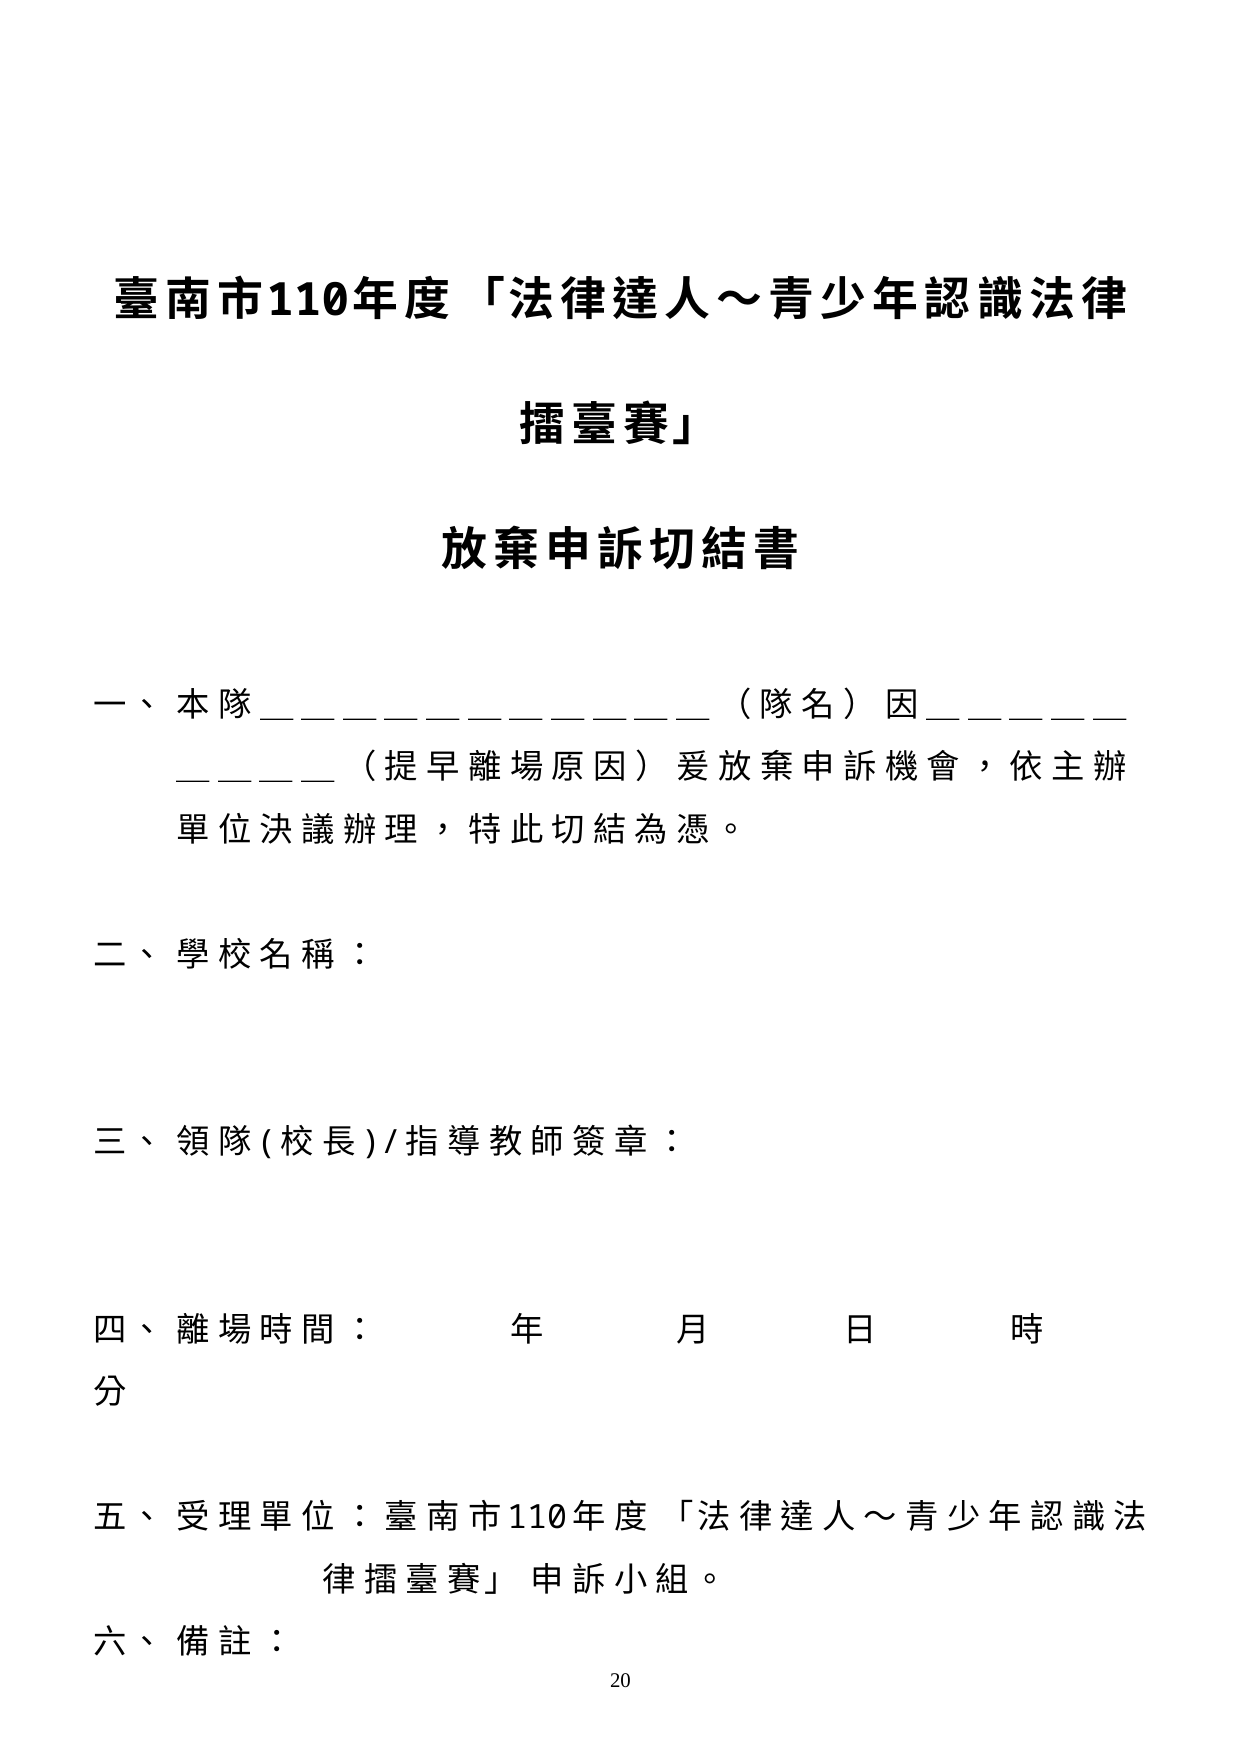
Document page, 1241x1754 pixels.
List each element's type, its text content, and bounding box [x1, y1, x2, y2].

text 五、受理單位：臺南市110年度「法律達人～青少年認識法律擂臺賽」申訴小組。 [89, 1472, 1151, 1597]
text 六、備註： [89, 1597, 1151, 1660]
text 一、本隊＿＿＿＿＿＿＿＿＿＿＿（隊名）因＿＿＿＿＿＿＿＿＿（提早離場原因）爰放棄申訴機會，依主辦單位決議辦理，特此切結為憑。 [89, 660, 1151, 847]
text 三、領隊(校長)/指導教師簽章： [89, 1097, 1151, 1160]
text 四、離場時間： 年 月 日 時 分 [89, 1285, 1151, 1410]
text 臺南市110年度「法律達人～青少年認識法律擂臺賽」 [89, 222, 1151, 472]
text 二、學校名稱： [89, 910, 1151, 972]
text 放棄申訴切結書 [89, 472, 1151, 597]
